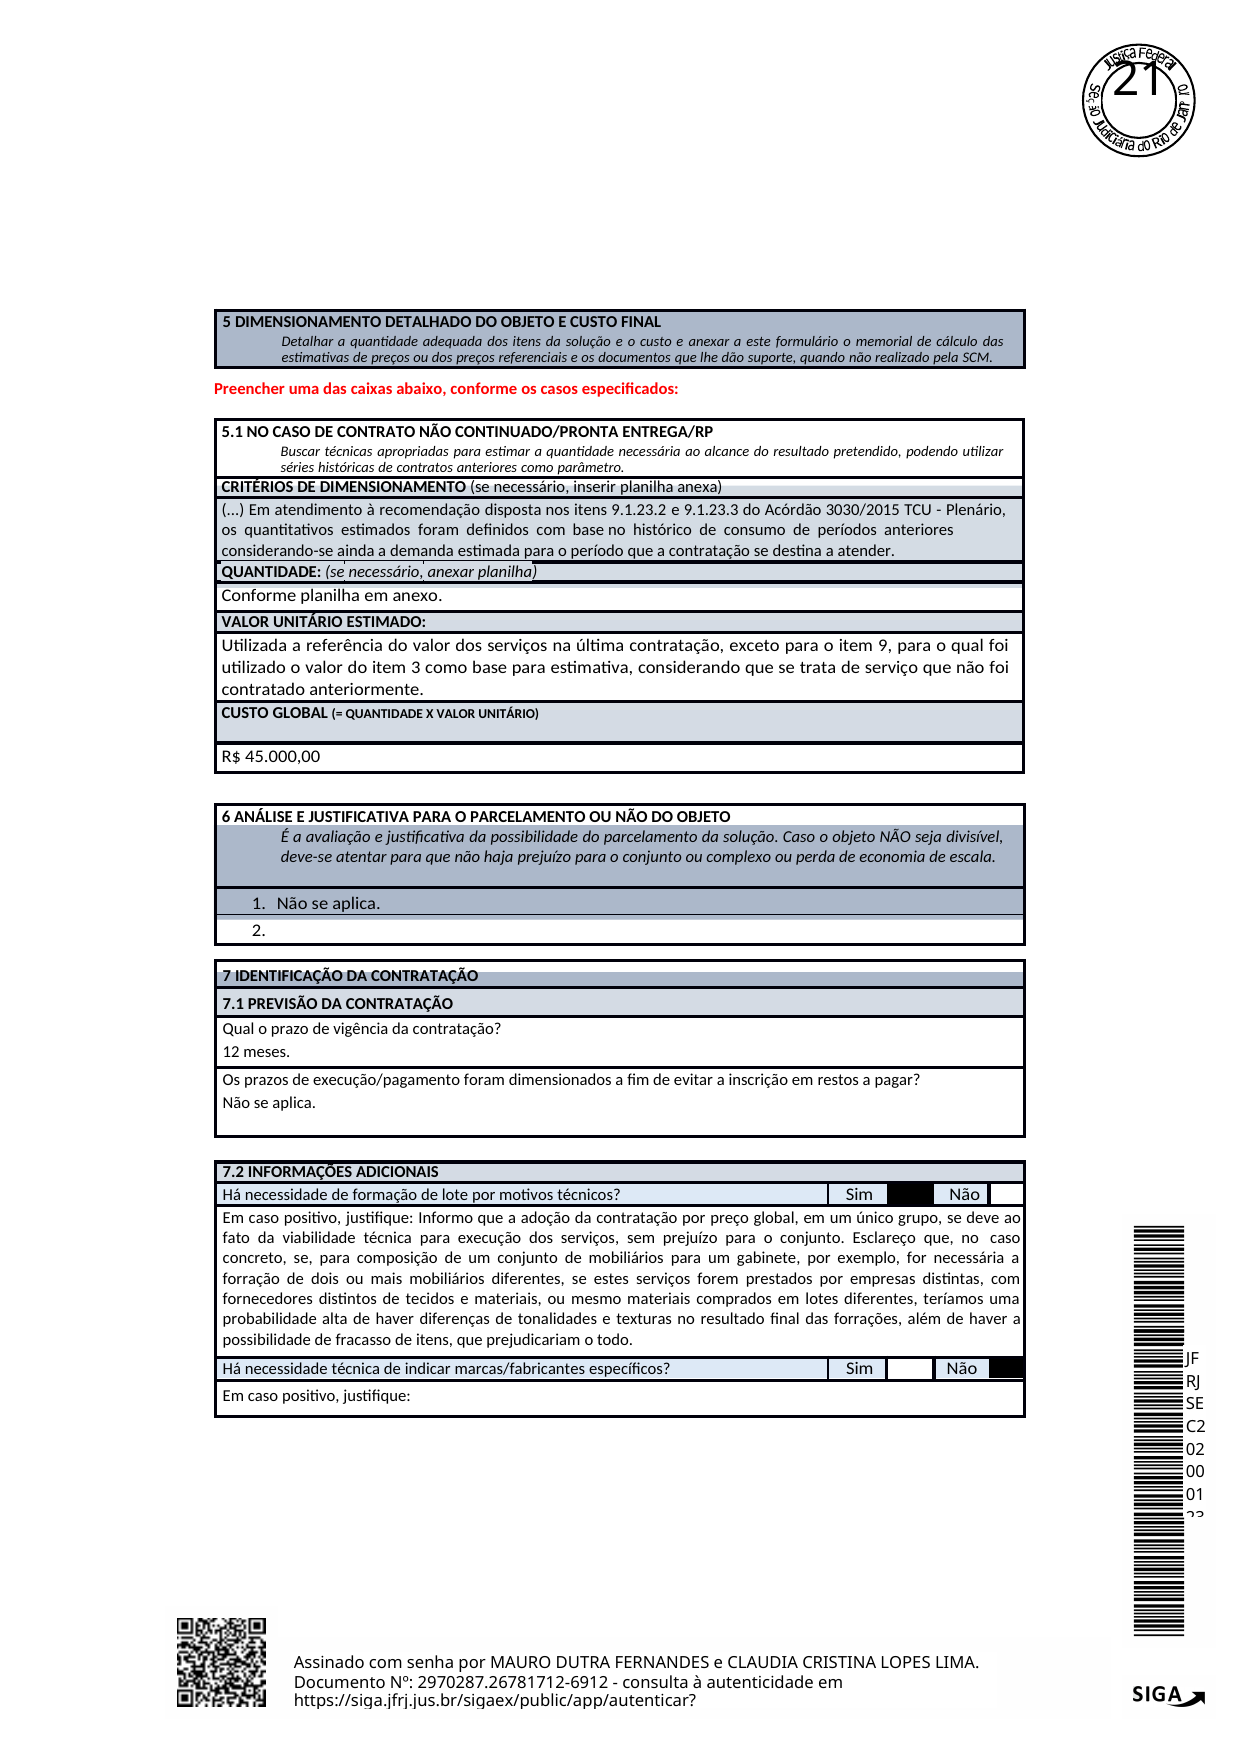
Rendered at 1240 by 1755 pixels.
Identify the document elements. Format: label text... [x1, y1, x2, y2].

table_cell R$ 45.000,00 [217, 745, 1022, 771]
table_cell Em caso positivo, justifique: Informo que a adoção da contratação por preço global, em um único grupo, se deve ao fato da viabilidade técnica para execução dos serviços, sem prejuízo para o conjunto. Esclareço que, no caso concreto, se, para composição de um conjunto de mobiliários para um gabinete, por exemplo, for necessária a forração de dois ou mais mobiliários diferentes, se estes serviços forem prestados por empresas distintas, com fornecedores distintos de tecidos e materiais, ou mesmo materiais comprados em lotes diferentes, teríamos uma probabilidade alta de haver diferenças de tonalidades e texturas no resultado final das forrações, além de haver a possibilidade de fracasso de itens, que prejudicariam o todo. [217, 1207, 1023, 1356]
table_cell Não [936, 1359, 989, 1378]
table_cell [991, 1184, 1023, 1204]
table_cell Em caso positivo, justifique: [217, 1382, 1023, 1415]
table_cell 7.1 PREVISÃO DA CONTRATAÇÃO [217, 989, 1023, 1015]
table_cell [887, 1184, 934, 1204]
table_cell Conforme planilha em anexo. [217, 588, 1022, 610]
table_header 7 IDENTIFICAÇÃO DA CONTRATAÇÃO [217, 972, 1023, 986]
table_cell Utilizada a referência do valor dos serviços na última contratação, exceto para o item 9, para o qual foi utilizado o valor do item 3 como base para estimativa, considerando que se trata de serviço que não foi contratado anteriormente. [217, 634, 1022, 699]
text JFRJSEC202000123A [1186, 1347, 1206, 1517]
text Preencher uma das caixas abaixo, conforme os casos especiﬁcados: [214, 379, 1064, 399]
table_cell Os prazos de execução/pagamento foram dimensionados a fim de evitar a inscrição em restos a pagar? Não se aplica. [217, 1069, 1023, 1135]
table_header 7.2 INFORMAÇÕES ADICIONAIS [217, 1164, 1023, 1181]
table_cell Há necessidade de formação de lote por motivos técnicos? [217, 1184, 827, 1204]
table_cell Há necessidade técnica de indicar marcas/fabricantes específicos? [217, 1359, 827, 1378]
table_cell Sim [829, 1184, 887, 1204]
text e [1179, 97, 1193, 105]
table_cell CUSTO GLOBAL (= QUANTIDADE X VALOR UNITÁRIO) [217, 703, 1022, 741]
table_header 5 DIMENSIONAMENTO DETALHADO DO OBJETO E CUSTO FINAL Detalhar a quantidade adequada dos itens da solução e o custo e anexar a este formulário o memorial de cálculo das estimativas de preços ou dos preços referenciais e os documentos que lhe dão suporte, quando não realizado pela SCM. [217, 312, 1023, 366]
table_cell Não [934, 1184, 987, 1204]
table_cell VALOR UNITÁRIO ESTIMADO: [217, 613, 1022, 631]
table_header 6 ANÁLISE E JUSTIFICATIVA PARA O PARCELAMENTO OU NÃO DO OBJETO É a avaliação e justiﬁcativa da possibilidade do parcelamento da solução. Caso o objeto NÃO seja divisível, deve-se atentar para que não haja prejuízo para o conjunto ou complexo ou perda de economia de escala. [217, 806, 1023, 825]
table_cell [989, 1359, 1023, 1378]
table_cell [888, 1359, 932, 1378]
table_cell Qual o prazo de vigência da contratação? 12 meses. [217, 1018, 1023, 1066]
text ç [1085, 98, 1099, 106]
table_cell Sim [829, 1359, 885, 1378]
